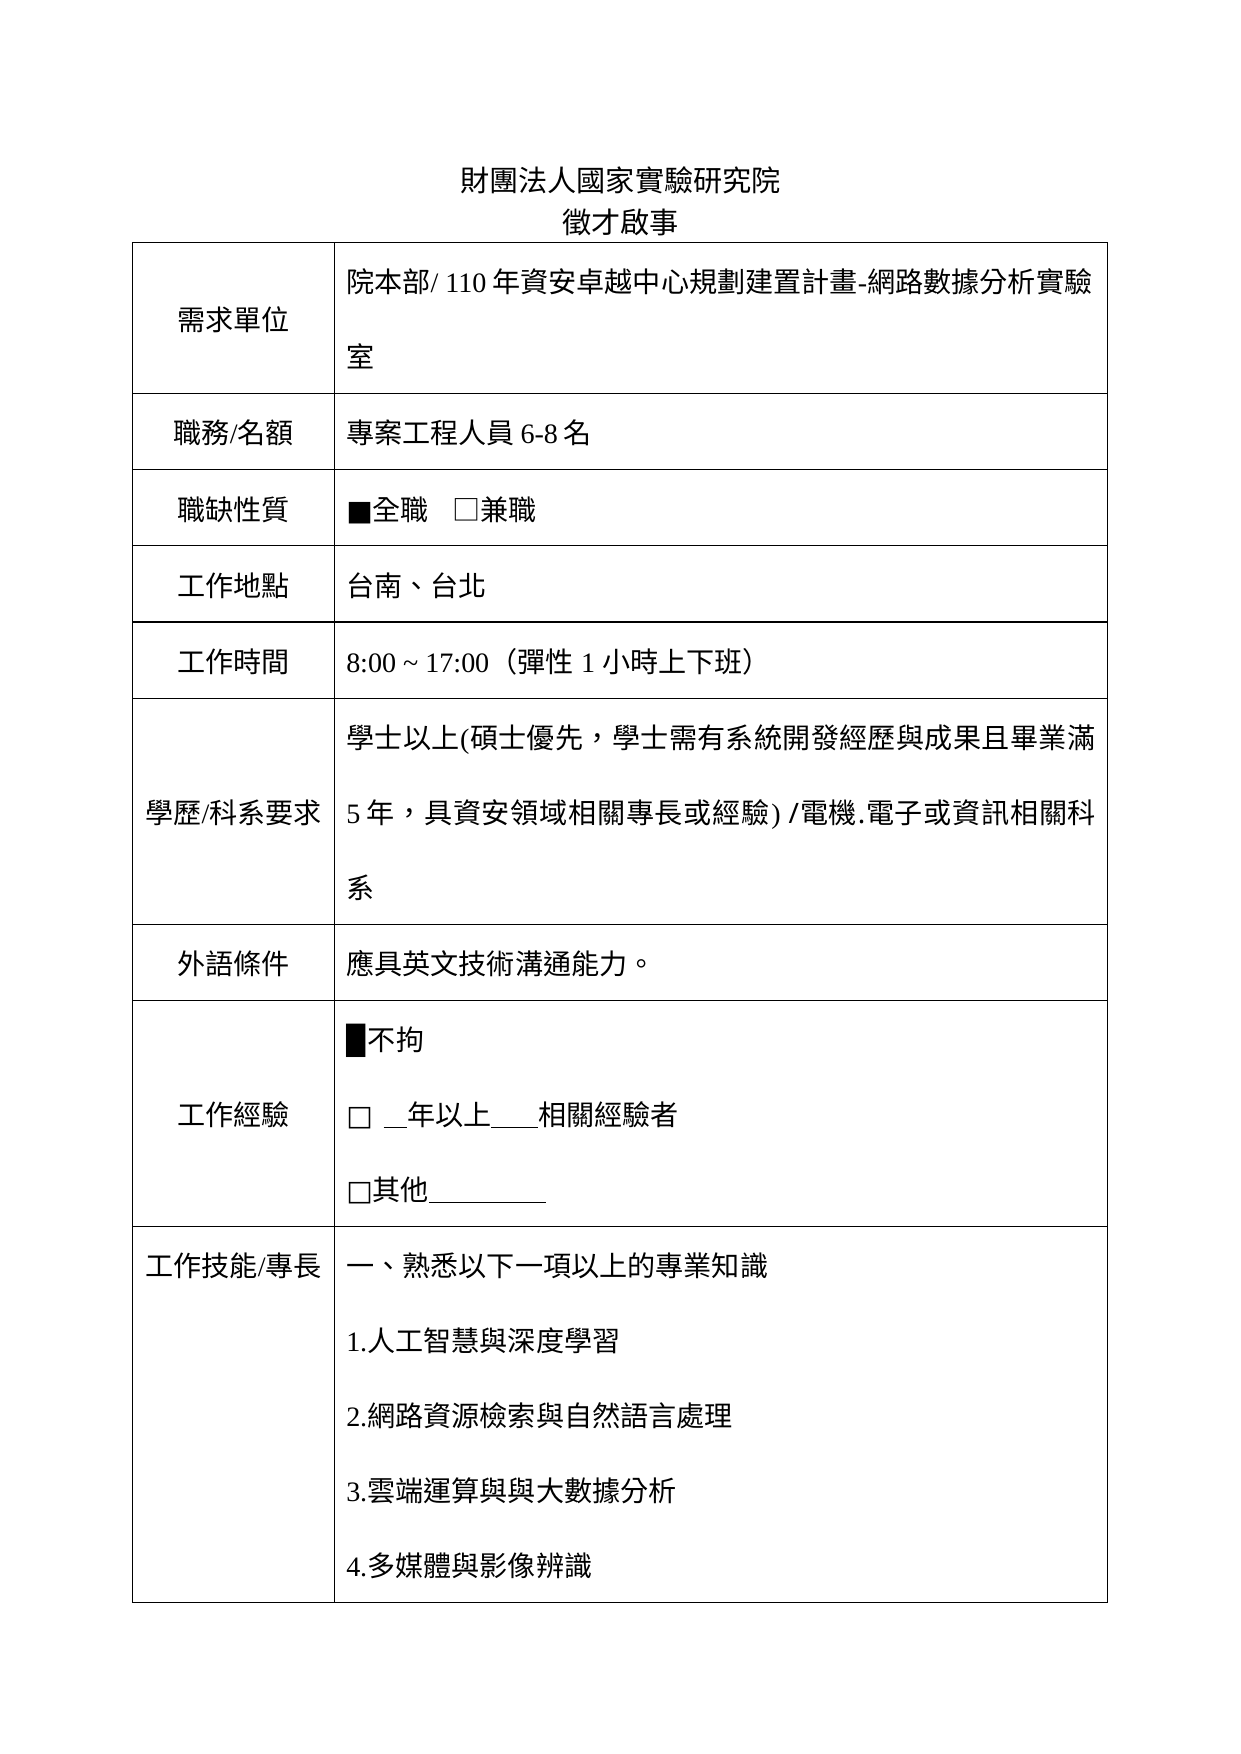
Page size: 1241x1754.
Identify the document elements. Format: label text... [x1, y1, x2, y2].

table_cell ■全職 □兼職 [335, 470, 1107, 545]
table_cell 工作地點 [133, 546, 334, 621]
table_header 需求單位 [133, 243, 334, 393]
table_cell 應具英文技術溝通能力。 [335, 925, 1107, 999]
table_cell 工作經驗 [133, 1001, 334, 1226]
table_cell 外語條件 [133, 925, 334, 999]
table_cell 8:00 ~ 17:00（彈性 1 小時上下班） [335, 623, 1107, 697]
text 財團法人國家實驗研究院 [187, 158, 1053, 200]
table_cell ▉不拘 年以上 相關經驗者 □其他 [335, 1001, 1107, 1226]
table_cell 工作時間 [133, 623, 334, 697]
table_cell 台南、台北 [335, 546, 1107, 621]
table_cell 一、熟悉以下一項以上的專業知識 1.人工智慧與深度學習 2.網路資源檢索與自然語言處理 3.雲端運算與與大數據分析 4.多媒體與影像辨識 [335, 1227, 1107, 1602]
table_cell 工作技能/專長 [133, 1227, 334, 1602]
table_cell 專案工程人員6-8名 [335, 394, 1107, 469]
text 徵才啟事 [187, 200, 1053, 242]
table_header 院本部/ 110年資安卓越中心規劃建置計畫-網路數據分析實驗室 [335, 243, 1107, 393]
table_cell 學士以上(碩士優先，學士需有系統開發經歷與成果且畢業滿5年，具資安領域相關專長或經驗) /電機.電子或資訊相關科系 [335, 699, 1107, 923]
table_cell 學歷/科系要求 [133, 699, 334, 923]
table_cell 職務/名額 [133, 394, 334, 469]
table_cell 職缺性質 [133, 470, 334, 545]
